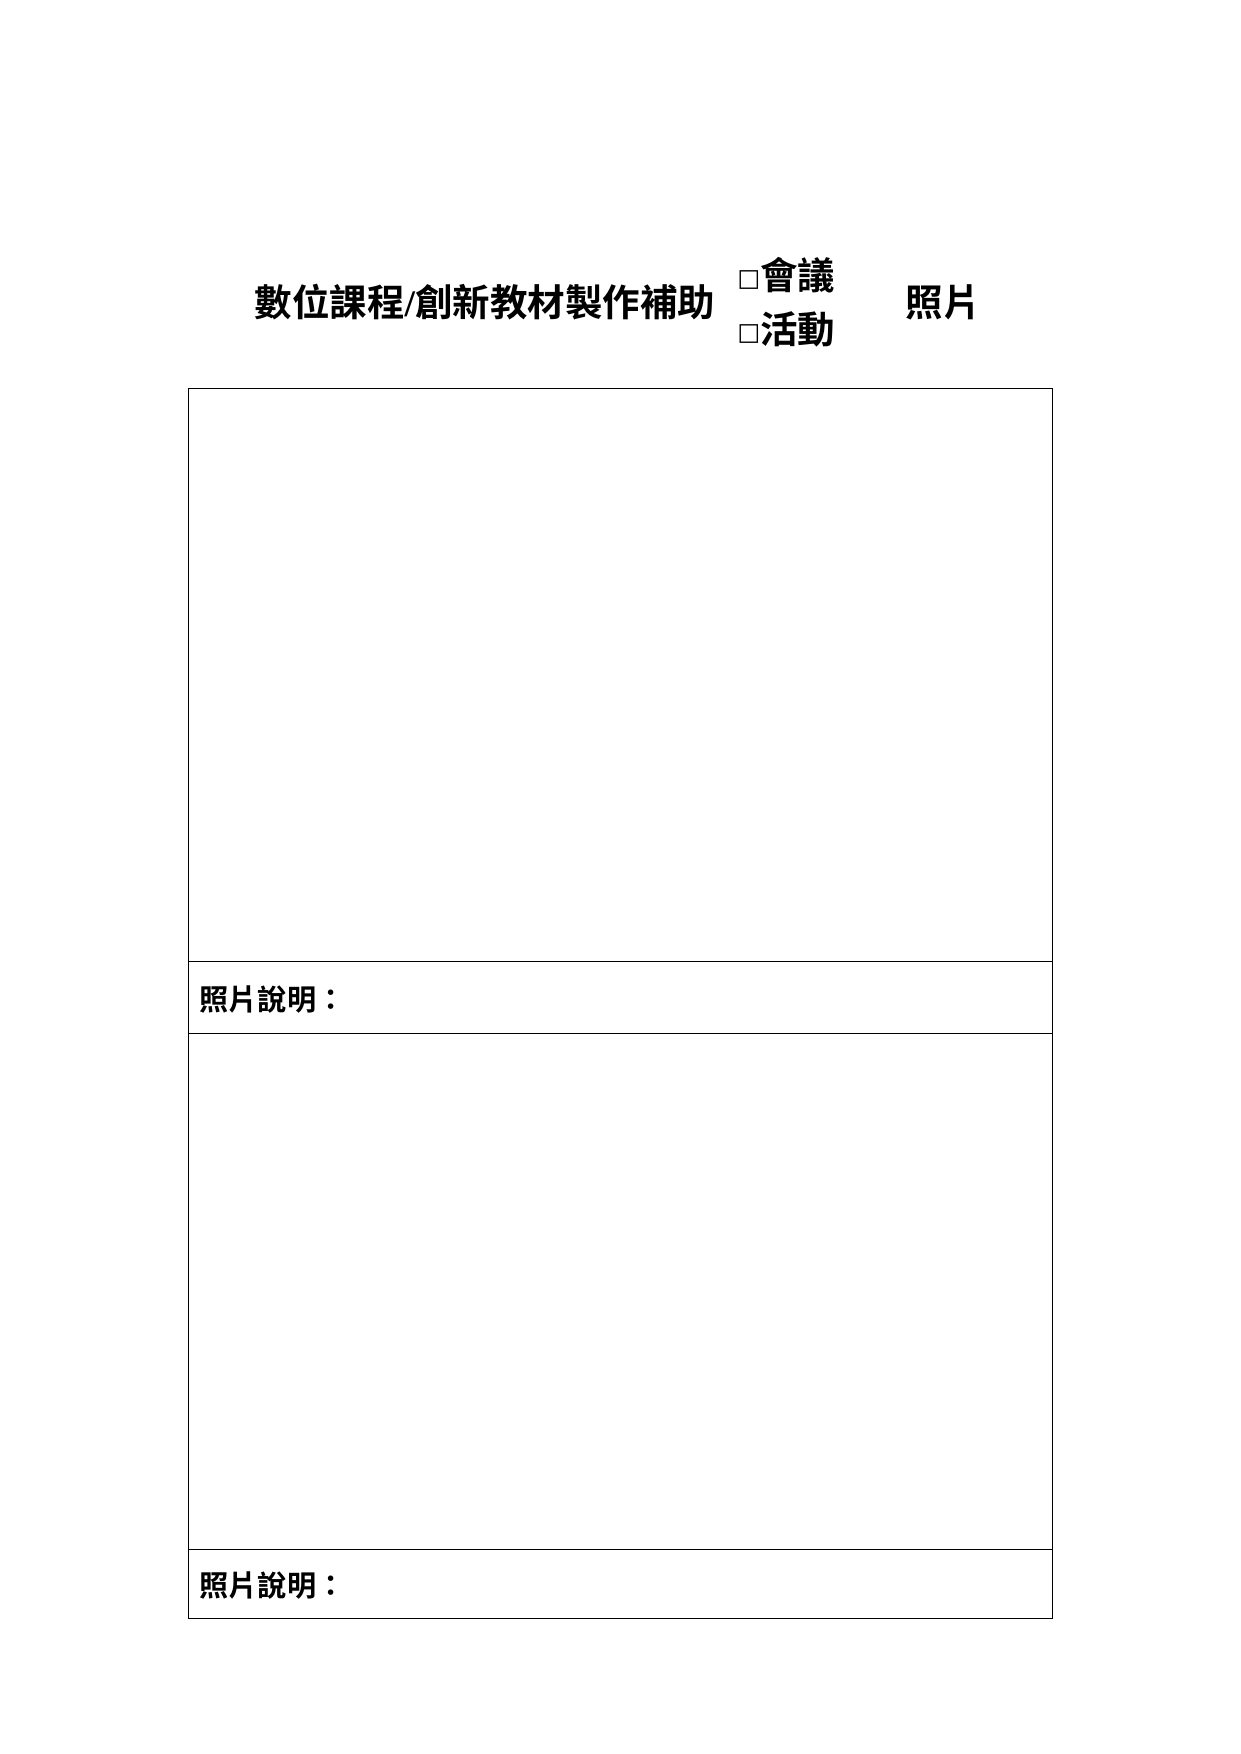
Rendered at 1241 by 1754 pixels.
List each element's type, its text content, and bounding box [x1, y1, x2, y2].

table_header [189, 389, 1052, 961]
table_cell 照片說明： [189, 962, 1052, 1033]
table_cell [189, 1034, 1052, 1549]
table_header 數位課程/創新教材製作補助 [243, 246, 726, 355]
table_cell 照片說明： [189, 1550, 1052, 1617]
table_cell ☐活動 [726, 300, 894, 355]
table_header ☐會議 [726, 246, 894, 300]
table_header 照片 [894, 246, 998, 355]
